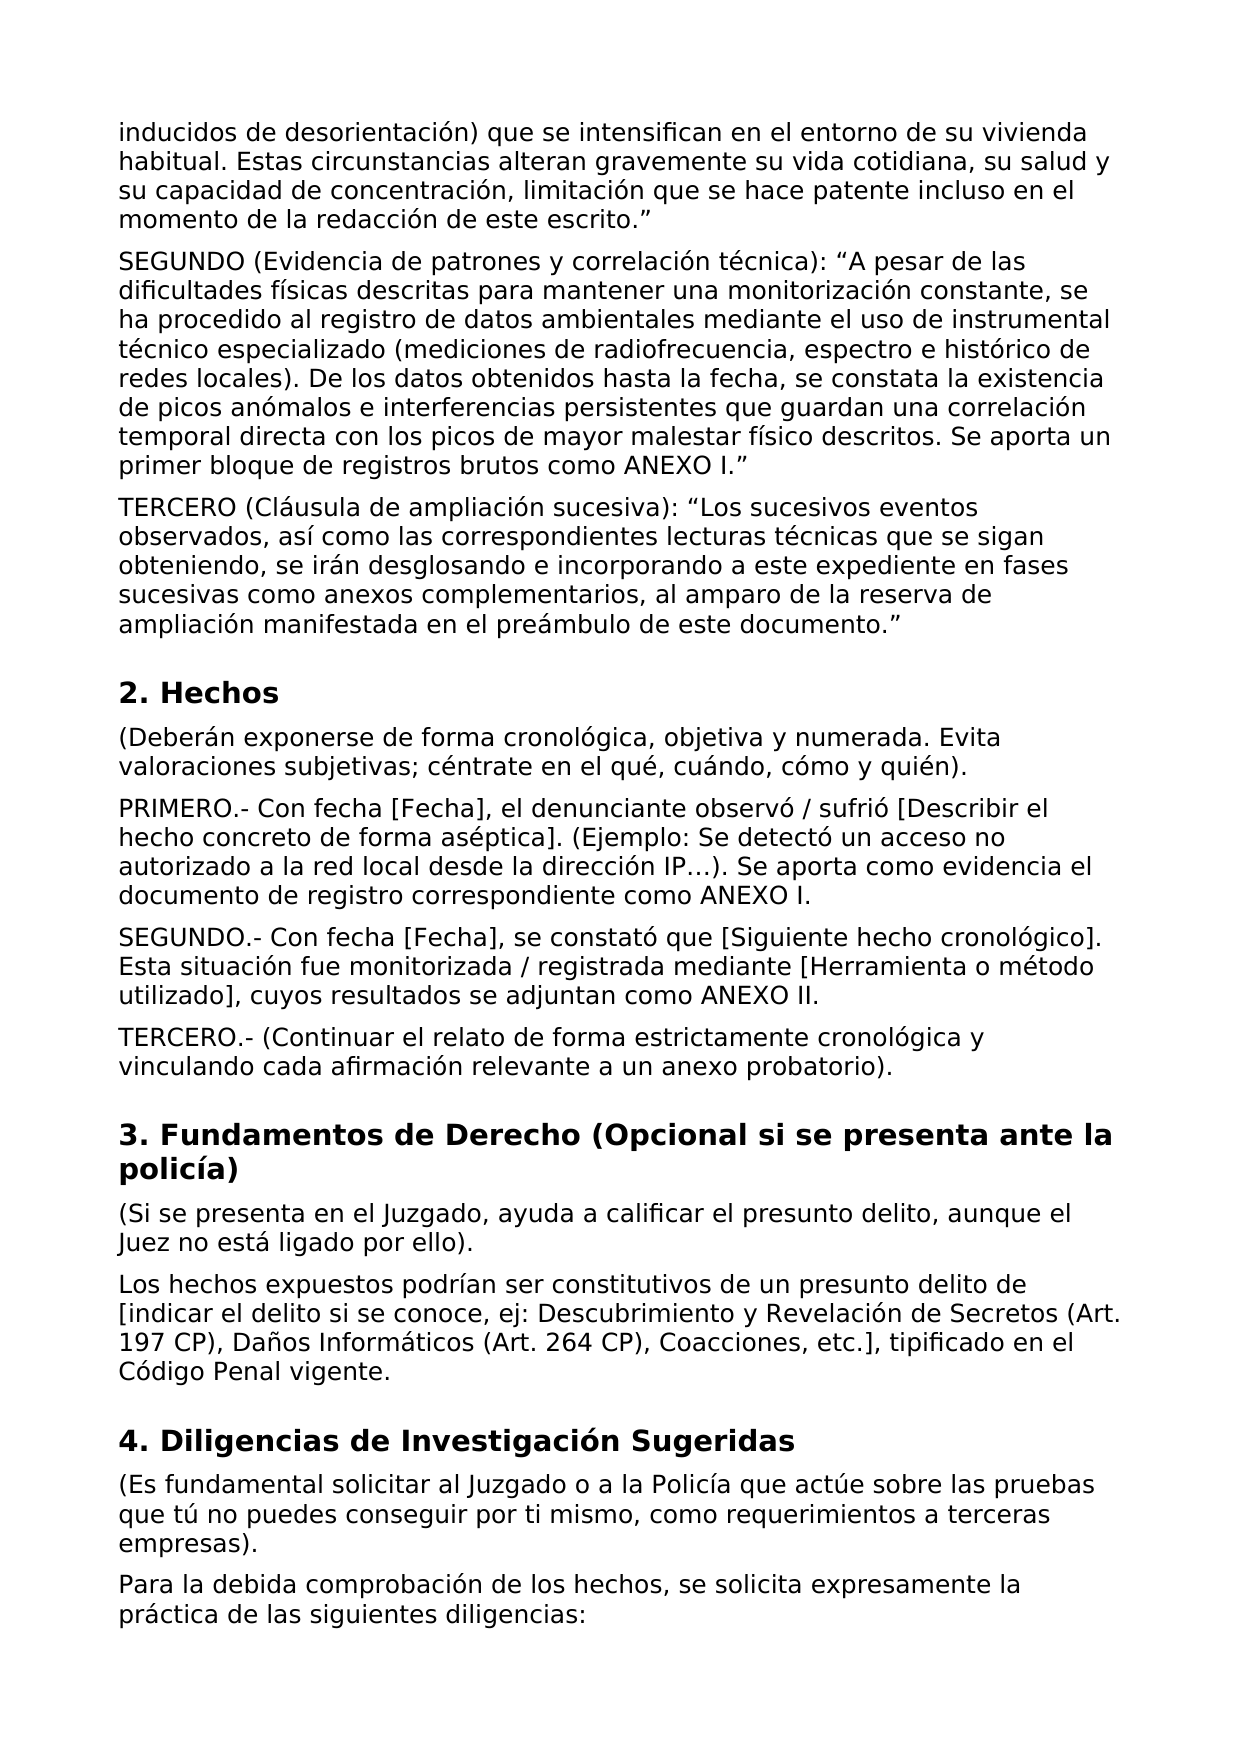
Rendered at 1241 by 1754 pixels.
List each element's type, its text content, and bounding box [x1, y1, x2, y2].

text (Si se presenta en el Juzgado, ayuda a calificar el presunto delito, aunque el Juez no está ligado por ello). [118, 1199, 1122, 1257]
text Para la debida comprobación de los hechos, se solicita expresamente la práctica de las siguientes diligencias: [118, 1571, 1122, 1629]
text PRIMERO.- Con fecha [Fecha], el denunciante observó / sufrió [Describir el hecho concreto de forma aséptica]. (Ejemplo: Se detectó un acceso no autorizado a la red local desde la dirección IP…). Se aporta como evidencia el documento de registro correspondiente como ANEXO I. [118, 794, 1122, 910]
subtitle 3. Fundamentos de Derecho (Opcional si se presenta ante la policía) [118, 1119, 1122, 1187]
subtitle 2. Hechos [118, 676, 1122, 710]
subtitle 4. Diligencias de Investigación Sugeridas [118, 1424, 1122, 1458]
text SEGUNDO.- Con fecha [Fecha], se constató que [Siguiente hecho cronológico]. Esta situación fue monitorizada / registrada mediante [Herramienta o método utilizado], cuyos resultados se adjuntan como ANEXO II. [118, 923, 1122, 1010]
text TERCERO.- (Continuar el relato de forma estrictamente cronológica y vinculando cada afirmación relevante a un anexo probatorio). [118, 1023, 1122, 1081]
text SEGUNDO (Evidencia de patrones y correlación técnica): “A pesar de las dificultades físicas descritas para mantener una monitorización constante, se ha procedido al registro de datos ambientales mediante el uso de instrumental técnico especializado (mediciones de radiofrecuencia, espectro e histórico de redes locales). De los datos obtenidos hasta la fecha, se constata la existencia de picos anómalos e interferencias persistentes que guardan una correlación temporal directa con los picos de mayor malestar físico descritos. Se aporta un primer bloque de registros brutos como ANEXO I.” [118, 247, 1122, 481]
text (Es fundamental solicitar al Juzgado o a la Policía que actúe sobre las pruebas que tú no puedes conseguir por ti mismo, como requerimientos a terceras empresas). [118, 1471, 1122, 1558]
text inducidos de desorientación) que se intensifican en el entorno de su vivienda habitual. Estas circunstancias alteran gravemente su vida cotidiana, su salud y su capacidad de concentración, limitación que se hace patente incluso en el momento de la redacción de este escrito.” [118, 118, 1122, 235]
text (Deberán exponerse de forma cronológica, objetiva y numerada. Evita valoraciones subjetivas; céntrate en el qué, cuándo, cómo y quién). [118, 723, 1122, 781]
text Los hechos expuestos podrían ser constitutivos de un presunto delito de [indicar el delito si se conoce, ej: Descubrimiento y Revelación de Secretos (Art. 197 CP), Daños Informáticos (Art. 264 CP), Coacciones, etc.], tipificado en el Código Penal vigente. [118, 1270, 1122, 1387]
text TERCERO (Cláusula de ampliación sucesiva): “Los sucesivos eventos observados, así como las correspondientes lecturas técnicas que se sigan obteniendo, se irán desglosando e incorporando a este expediente en fases sucesivas como anexos complementarios, al amparo de la reserva de ampliación manifestada en el preámbulo de este documento.” [118, 493, 1122, 639]
